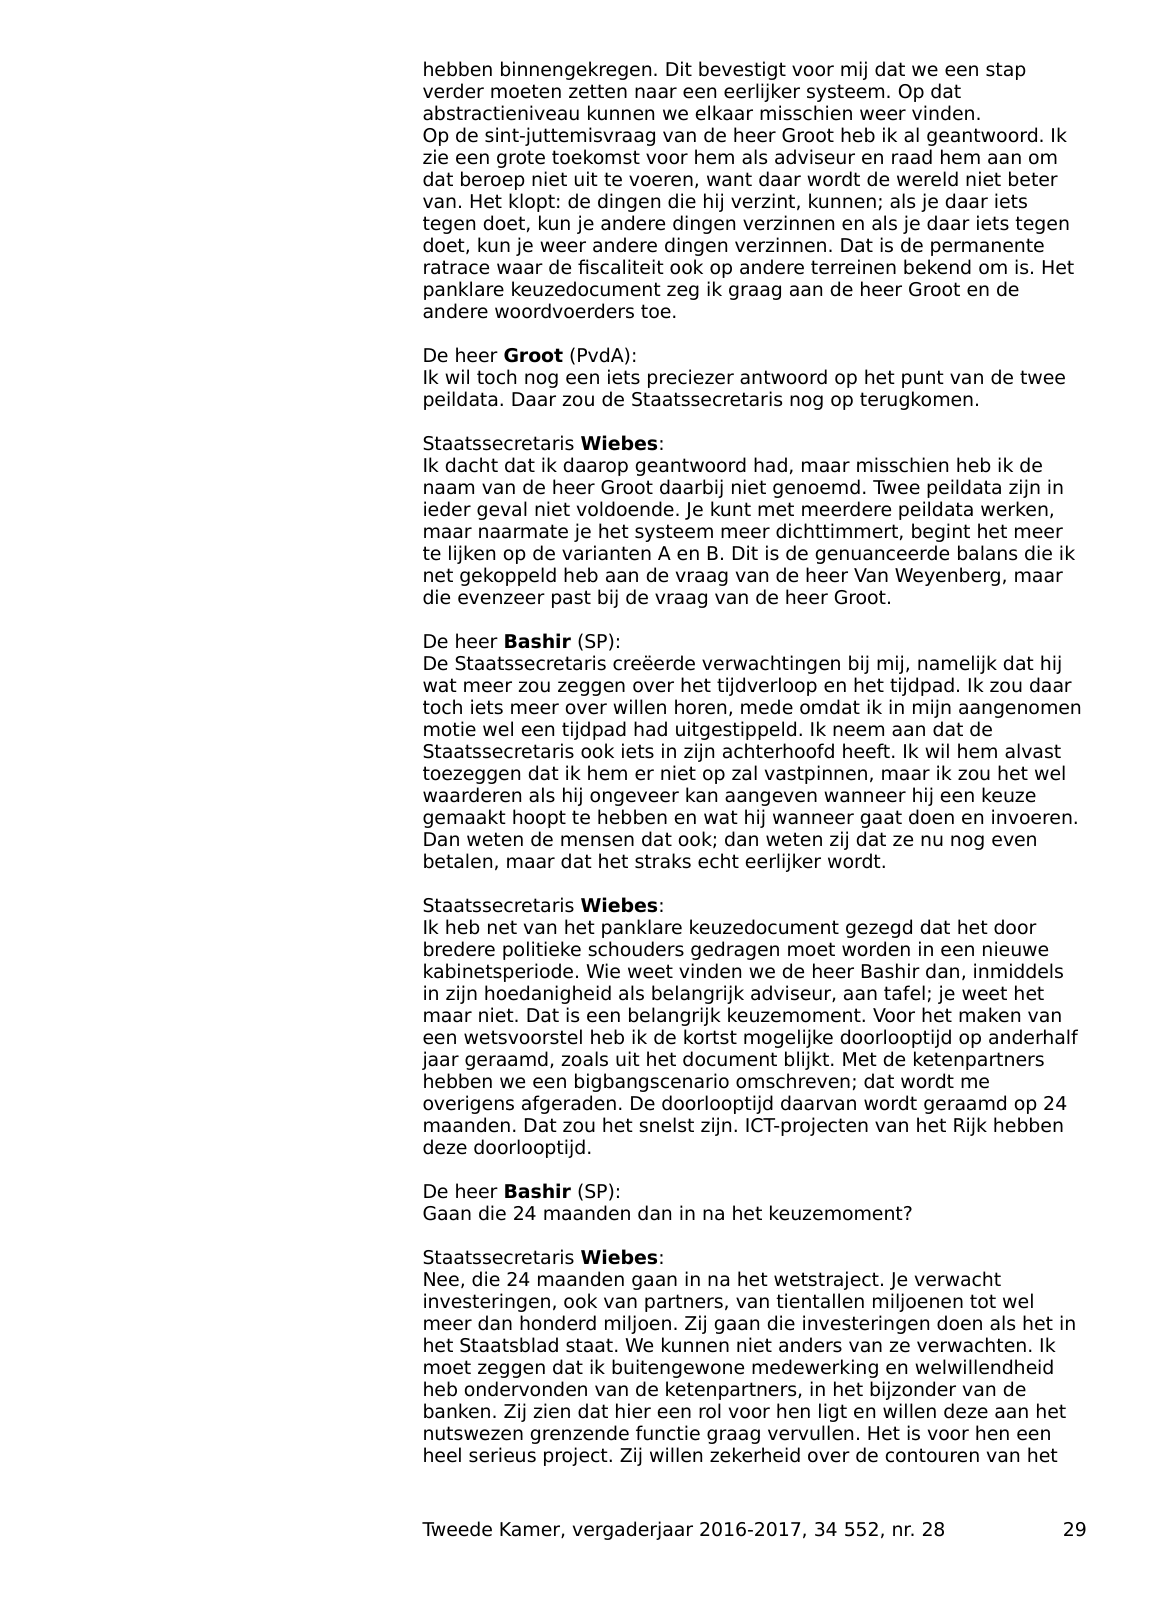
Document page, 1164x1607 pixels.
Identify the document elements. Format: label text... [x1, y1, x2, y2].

text Staatssecretaris Wiebes: [422, 895, 1087, 917]
text hebben binnengekregen. Dit bevestigt voor mij dat we een stap verder moeten zetten naar een eerlijker systeem. Op dat abstractieniveau kunnen we elkaar misschien weer vinden. [422, 59, 1087, 125]
text Ik wil toch nog een iets preciezer antwoord op het punt van de twee peildata. Daar zou de Staatssecretaris nog op terugkomen. [422, 367, 1087, 411]
text Ik dacht dat ik daarop geantwoord had, maar misschien heb ik de naam van de heer Groot daarbij niet genoemd. Twee peildata zijn in ieder geval niet voldoende. Je kunt met meerdere peildata werken, maar naarmate je het systeem meer dichttimmert, begint het meer te lijken op de varianten A en B. Dit is de genuanceerde balans die ik net gekoppeld heb aan de vraag van de heer Van Weyenberg, maar die evenzeer past bij de vraag van de heer Groot. [422, 455, 1087, 609]
text De heer Bashir (SP): [422, 631, 1087, 653]
text Staatssecretaris Wiebes: [422, 433, 1087, 455]
text Op de sint-juttemisvraag van de heer Groot heb ik al geantwoord. Ik zie een grote toekomst voor hem als adviseur en raad hem aan om dat beroep niet uit te voeren, want daar wordt de wereld niet beter van. Het klopt: de dingen die hij verzint, kunnen; als je daar iets tegen doet, kun je andere dingen verzinnen en als je daar iets tegen doet, kun je weer andere dingen verzinnen. Dat is de permanente ratrace waar de fiscaliteit ook op andere terreinen bekend om is. Het panklare keuzedocument zeg ik graag aan de heer Groot en de andere woordvoerders toe. [422, 125, 1087, 323]
text De heer Bashir (SP): [422, 1181, 1087, 1203]
text Ik heb net van het panklare keuzedocument gezegd dat het door bredere politieke schouders gedragen moet worden in een nieuwe kabinetsperiode. Wie weet vinden we de heer Bashir dan, inmiddels in zijn hoedanigheid als belangrijk adviseur, aan tafel; je weet het maar niet. Dat is een belangrijk keuzemoment. Voor het maken van een wetsvoorstel heb ik de kortst mogelijke doorlooptijd op anderhalf jaar geraamd, zoals uit het document blijkt. Met de ketenpartners hebben we een bigbangscenario omschreven; dat wordt me overigens afgeraden. De doorlooptijd daarvan wordt geraamd op 24 maanden. Dat zou het snelst zijn. ICT-projecten van het Rijk hebben deze doorlooptijd. [422, 917, 1087, 1159]
text De heer Groot (PvdA): [422, 345, 1087, 367]
text Staatssecretaris Wiebes: [422, 1247, 1087, 1269]
text Nee, die 24 maanden gaan in na het wetstraject. Je verwacht investeringen, ook van partners, van tientallen miljoenen tot wel meer dan honderd miljoen. Zij gaan die investeringen doen als het in het Staatsblad staat. We kunnen niet anders van ze verwachten. Ik moet zeggen dat ik buitengewone medewerking en welwillendheid heb ondervonden van de ketenpartners, in het bijzonder van de banken. Zij zien dat hier een rol voor hen ligt en willen deze aan het nutswezen grenzende functie graag vervullen. Het is voor hen een heel serieus project. Zij willen zekerheid over de contouren van het [422, 1269, 1087, 1467]
text Gaan die 24 maanden dan in na het keuzemoment? [422, 1203, 1087, 1225]
text De Staatssecretaris creëerde verwachtingen bij mij, namelijk dat hij wat meer zou zeggen over het tijdverloop en het tijdpad. Ik zou daar toch iets meer over willen horen, mede omdat ik in mijn aangenomen motie wel een tijdpad had uitgestippeld. Ik neem aan dat de Staatssecretaris ook iets in zijn achterhoofd heeft. Ik wil hem alvast toezeggen dat ik hem er niet op zal vastpinnen, maar ik zou het wel waarderen als hij ongeveer kan aangeven wanneer hij een keuze gemaakt hoopt te hebben en wat hij wanneer gaat doen en invoeren. Dan weten de mensen dat ook; dan weten zij dat ze nu nog even betalen, maar dat het straks echt eerlijker wordt. [422, 653, 1087, 873]
